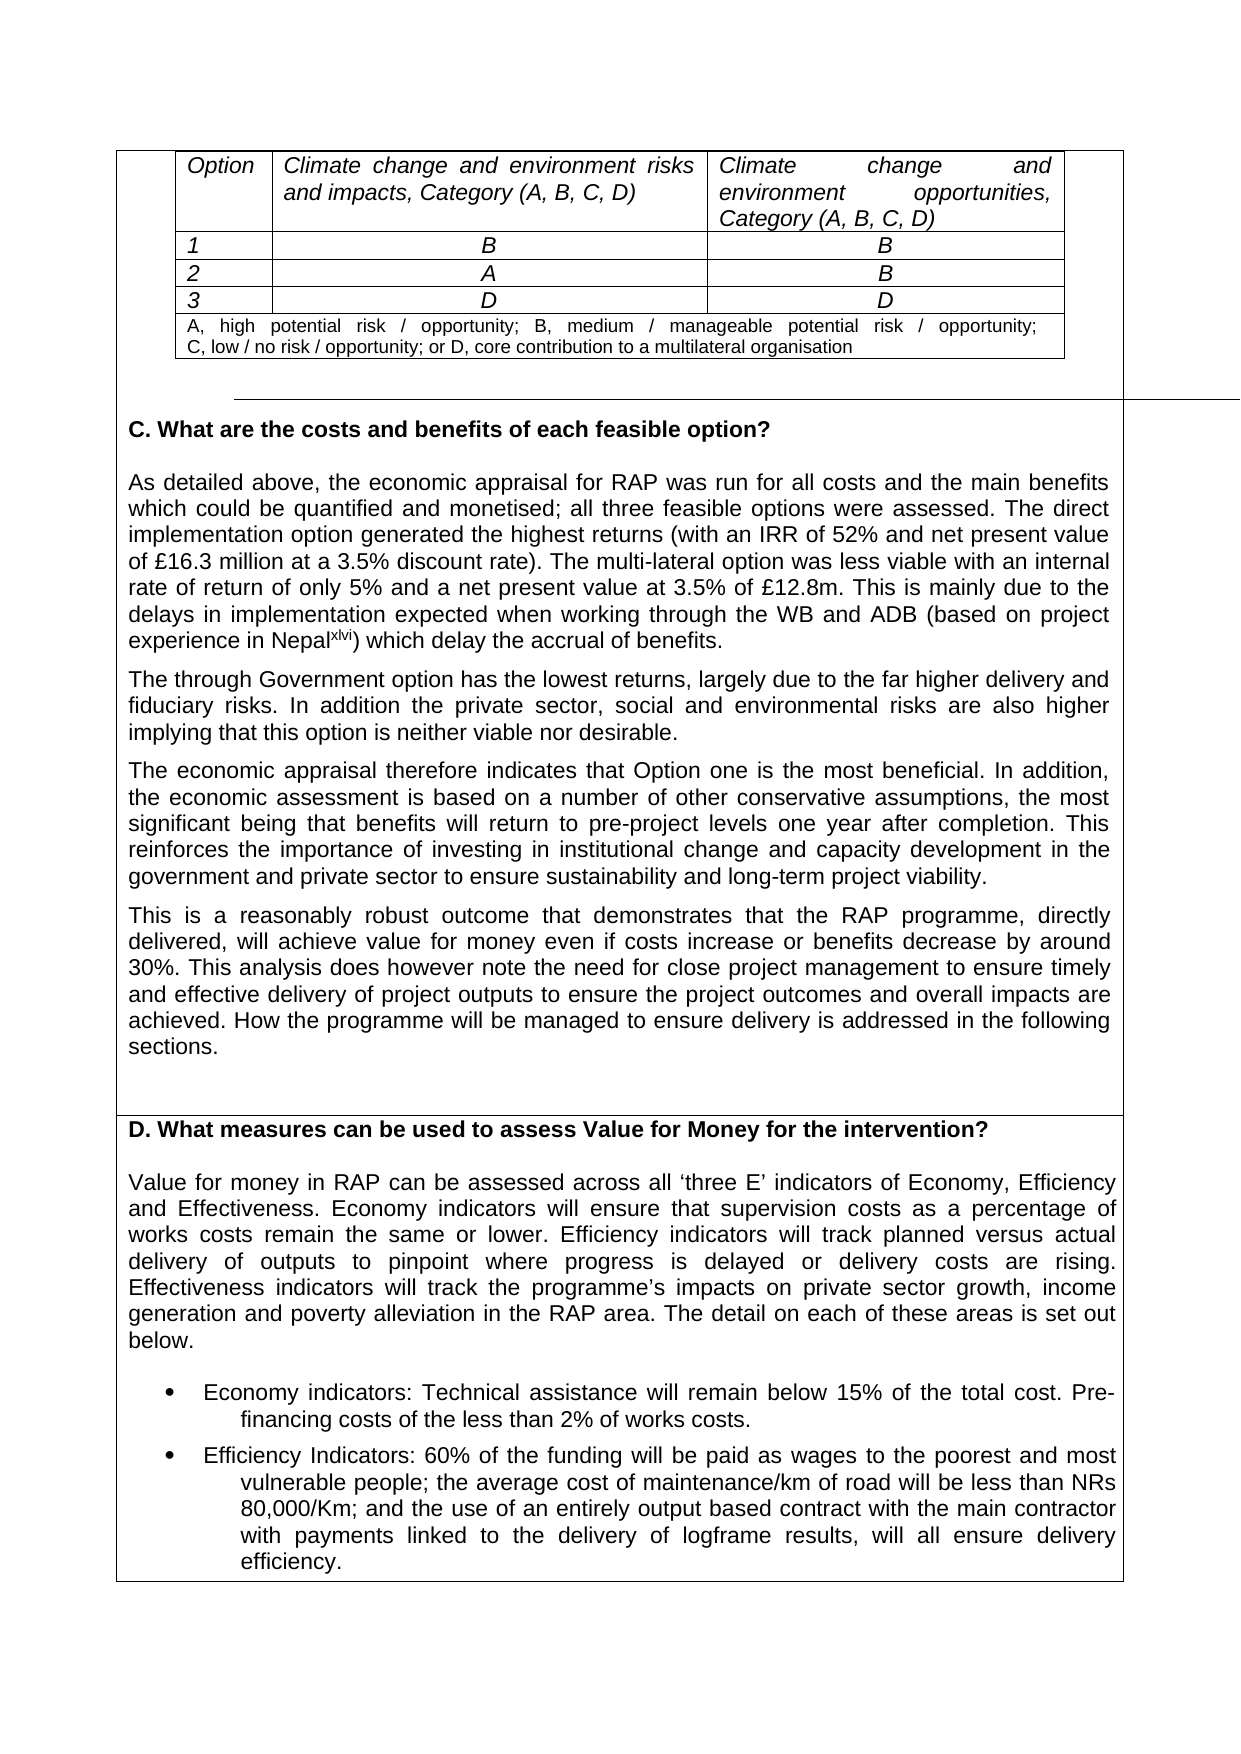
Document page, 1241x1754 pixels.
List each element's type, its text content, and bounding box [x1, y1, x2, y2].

table_cell D. What measures can be used to assess Value for Money for the intervention? Value for money in RAP can be assessed across all ‘three E’ indicators of Economy, Efficiency and Effectiveness. Economy indicators will ensure that supervision costs as a percentage of works costs remain the same or lower. Efficiency indicators will track planned versus actual delivery of outputs to pinpoint where progress is delayed or delivery costs are rising. Effectiveness indicators will track the programme’s impacts on private sector growth, income generation and poverty alleviation in the RAP area. The detail on each of these areas is set out below. Economy indicators: Technical assistance will remain below 15% of the total cost. Pre-financing costs of the less than 2% of works costs. Efficiency Indicators: 60% of the funding will be paid as wages to the poorest and most vulnerable people; the average cost of maintenance/km of road will be less than NRs 80,000/Km; and the use of an entirely output based contract with the main contractor with payments linked to the delivery of logframe results, will all ensure delivery efficiency. Effectiveness Indicators: The programme monitoring and impact evaluation system will ensure that DFID can monitor delivery of the RAP outcome and impact results i.e. poverty reduction for 20,000 people, maintenance of 600 km of roads every year for four years, improved access for over 800,000 people and £130 annual increase in cash crop incomes for 40,000 farmers. In addition, The emphasis on sustainability and in particular, climate resilience, which is embedded in the project design, will also ensure RAP contributes to a significant, sustainable increase in the value of roads and therefore overall effectiveness. Similarly, the technical assistance support for the Government, the Private Sector and the Karnali Employment Program will increase the effectiveness of RAP by increasing the impact beyond RAP implementation e.g. by influencing the design of the Government’s National Rural Employment Guarantee Scheme. [117, 1116, 1123, 1581]
table_header Climate change and environment risks and impacts, Category (A, B, C, D) [273, 152, 707, 231]
table_cell 1 [176, 232, 272, 258]
table_header A. What are the feasible options that address the needs set out in the Strategic case? Theory of Change Based on the identified needs and evidence from previous interventions a theory of change was developed, that enabled the necessary components of support to be defined. Rural Access Programme: Theory of Change RAP's theory of change relies on the core narrative set out below. This is well supported by the available evidence, which is elaborated further in the evidence section: Context: The rural poor in Nepal lack access to capital to invest in economic activities, and access to markets to sell their produce, locking them in chronic poverty. This is supported by recent analysis in the Mid and Far Westvi of Nepal that shows that lack of access to productive assets and remoteness are key determinants of poverty. Inputs – RAP will provide employment, transport infrastructure and income training. Previous phases of RAP have proven DFID’s ability to deliver these inputs effectively. Outputs – RAP inputs generate savings that can be invested in cash crop production combined with increased access to markets provided by improved infrastructure. RAP1 studies and the international literature show that rural infrastructure investments stimulate local economic activity. Outcome – Increased investment and private sector income generation. Both RAP 1XXII and DFID agriculture programesXXXI show that investments in higher value crops lead to sustainably higher earnings and reinvestment in increased production. Impact – Increased growth and poverty reduction in RAP Districts. As noted in DFID’s recent literature review ‘A huge body of literature reported a causal link between road development and poverty reduction’. This theory of change allowed the inputs required to achieve the desired results to be identified. These include the investments required in road maintained, economic infrastructure and short-term jobs and the institutional support for the government and private sector required to sustain improvements in the longer term. These inputs were then costed and grouped into components so that the appraisals could assess how well they would be delivered by the three identified implementation options. Mid and Far West Implementation Area of RAP RAP components It is intended that the £36.5m programme will build on the proven labour-based approach developed by RAP and focus on 7 Districts in the Mid and Far West of Nepal. The 7 Districts were selected based of their poverty levels and the MoLD’s preference for support to a coherent ‘cluster’ to improve implementation efficiency and impact. This is seen is as a model for future support in the sector with development partners each agreeing to support a ‘cluster’ of Districts based on increasingly harmonised technical approaches (albeit with different funding modalities). To support the theory of change set out above 5 components were identified; Maintenance and upgrading, £18.7m - to sustain and improve existing roads, and bridges. Economic Infrastructure, £7.35m– trails, trail bridges, markets, irrigation and other investments to stimulate economic activity. Technical Assistance, £5.5m, including: - Cash crop, market development and enterprise training (£2.5m); - Government capacity support (£1.5m); and - Implementation support (£1.5m). Rural Employment Guarantee Programme Support £3.6m – support to improve the delivery of the Karnali employment programme and the design of a national employment programme. Results, Evaluation and policy support, £1.35m – to conduct third party monitoring, research and lesson learning to ensure implementation (including corruption) is independently monitored and RAP lessons are fully captured. 1. Maintenance and upgrading, £18.7m The programme will mobilise Road Maintenance Groups (RMGs) drawn from communities alongside existing roads in the RAP Districts. Priority for employment will be given to the poorest, women and vulnerable members of communities. These groups will be paid to maintain and upgrade existing roads. RMGs will also be used as the focal point for training in agriculture, marketing, savings and social empowerment, using the approaches successfully implemented in RAP 1 and 2. 2. Economic Infrastructure, £7.35m Previous RAP experience has shown that additional economic infrastructure is required to maximise the impact of improved access. Consequently, trails, trail bridges, markets, irrigation and other investments to stimulate economic activity, will be provided under RAP. This will also allow the programme to ‘reach out’ beyond the road corridors in the seven Districts. 3. Technical Assistance, £5.5m – Substantial technical assistance is required to: Support Private Sector Development (£2.5m) Provide training to 40,000 farmers on income generation activities e.g. developing markets for local high value resources, agricultural processing, tourism etc. based on local market assessments. This component will draw on the DFID Nepal market development programme for technical support; Develop government and private sector capacity to plan and implement economic development activities; Government capacity support (£1.5m) Training, policy and institutional support with a focus on: Providing incentives for good performance; Piloting Output based maintenance systems i.e. providing limited funds to government on a reimbursement basis; Developing government financial management and procurement capacity; and Supporting local government develop economic plans and capacity to work with the private sector. Ensure implementation support (£1.5m); Support RMGs, to develop their institutional capacity drawing on lessons from other DFID community development and local governance programs; and Support implementation to ensure that RAP is delivered effectively and the misuse of funds and conflict over resources is prevented. 4. Rural Employment Guarantee Programme Support £3.6m This component will improve the effectiveness of the Government’s Karnali Employment Program (KEP) in the Mid and Far West of Nepal. Technical assistance will be provided in two pilot districts and at the national level. Support will focus on improving targeting and awareness, wage payment systems, registration, planning and monitoring, transparency, capacity and coordination with local government. The TA will also ensure that lessons learned from RAP pilots inform the roll out of a National Employment Guarantee Scheme, and the development of Nepal’s wider social protection framework. 5. Results, Evaluation and policy support, £1.35m To provide DFID with assurances that implementation is being delivered effectively RAP will contract a third party to undertake continuous monitoring of the programme including financial and administrative arrangements overseen by DFIDN. DFIDN will also undertake an independent evaluation. This component will also ensure that separate studies can be conducted to capture lessons on specific issues specified by the RAP Steering Committee and used to inform the design of future donor and government programmes. Longer Term Strategy This phase of RAP continues to focus on delivery but with support to build government and private sector capacity so that subsequent stages can rely less on direct DFID implementation. It recognises that the required institutional changes to make this happen will take time and in the current context may not be possible to complete during this phase. For these reasons a four year implementation period is recommended, after which Nepal’s political direction and approach to Federalism may be clearer and a new phase of support can be designed which can reflect the new context and political scenario. Options Appraised The appraisals assess which delivery options are most likely to support the delivery of the Theory of Change and the RAP results set out the Operational Plan most effectively. Three options were identified which were appraised against their ability to deliver the programme i.e. a rural infrastructure and private sector development programme in the West of Nepal: Direct implementation: Contract a service provider to implement the programme and provide technical assistance to central and local government. Through Government: Provide financial aid to government for implementation with technical assistance contracted separately to support implementation. Through a Multilateral Development Bank (MDB): Develop a joint programme with the World Bank or Asian Development Bank, who both have programmes in the sector. Counterfactual If DFID were not to support RAP, a number of direct and indirect effects would result. Impact 20,000 people would remain in poverty in one of the poorest areas of Nepal; Access levels in the Mid-far West would remain the lowest in Nepal; Significant investments in rural roads would be wasted; Infrastructure foundations for development would not be put in place in 7 Districts; and The environment for the private sector to develop in the Mid-Far West would remain limited. Institutional Rural road maintenance budgets and capacity would remain largely absent; and Public Financial Management reforms in MoLD would be slower. Sector influence Policies on rural infrastructure particularly for labour based approaches and maintenance would remain unrealistic and unimplemented; Results based financing would not be adopted by donors working in the sector; and The next generation of government employment schemes would be less effective in reaching the vulnerable. In addition, DFID is currently leading policy development in the sector, especially in maintenance and support for the next generation of government employment schemes and social protection policy. Not providing support would leave a vacuum that is unlikely to be filled by the other donors, leading to the continued fragmentation of support for these areas and the significant levels of wasted investment continuing. For example, the £40m p.a. loss of rural road assets and the large targeting and corruption loses in Nepal’s employment schemes would continue. Summary of Appraisals Political and Institutional Appraisal RAP is a well-designed programme from a political, institutional, private sector and counter fraud perspective; however, the programme faces major challenges in achieving its institutional and counter-fraud goals (including a lack of political will; major financial management weaknesses in government and; a sector facing high levels of corruption). In particular, RAP will need to actively promote debate on the pro-poor labour-based construction methodology that RAP 2 promoted and that RAP will continue to support. This approach is very much welcomed by the poor, but not by political leaders who prefer the speed by which roads can be constructed through machinery (and who can make money through machinery based contracts). This risk is partly mitigated in RAP by the focus on maintenance (which is inherently more labour-based). However the programme will need to actively work to promote understanding of pro-poor, labour based approaches in the sector, and assess the political economy risk relating to pressures for machinery use during implementation, hence the importance of the institutional and policy component and the strong linkage to Karnali Employment Programme and its national successor. In addition, past rural road and local governance programmes have shown that local government can improve its accountability and performance but this is a slow and challenging process in Nepal’s fragile, political environment. Consequently, the RAP staged approach that recognises that local government institutions can only improve slowly, incrementally and with the right incentives is appropriate. Finally, the appraisal notes the need to ensure lessons from the Maintenance pilot, which is still under implementation, are continuously fed into RAP implementation. These issues have been clearly identified in the design and viable methods to track improvements and inform decisions as to when and how to move towards greater use of government systems e.g. the possible move to performance/output- approaches included. RAP is also designed to cope with the changing political context. Both national and local level elections are expected over the period of the programme and these will bring disruption to local authorities. The flexible approach allows the programme to accommodate these changes, with a faster transition to government systems should elections by completed early, and state effectiveness improve, and the ability to remain in ‘bi-lateral mode’ should the situation deteriorate. The move to Federalism remains a significant issue and one, which may affect the project in the outer years. The main implication would be the need to redesign the capacity building elements to support federal structures and possibly revise the geographic area for implementation. Again, a phased and adaptable approach to programme implementation will allow the programme to evolve to these changes, albeit requiring continuous and close project management from DFID to ensure the programme remains appropriate to the uncertain context. Conflict Appraisal Selection of where roads and other infrastructure will be built or maintained, of the technical approach adopted (manual or mechanised), of contractors, and of individuals for employment (maintenance groups and programme staff) will all be subject to contestation and potential political and criminal distortion. To avoid this, the systems of decision-making will need to be transparent and accountable, and seen by the public to be so. To avoid further frustration at the perceived slow pace of peace dividend delivery, the programme must deliver jobs quickly and visibly. Payment demands by criminal/political groups will require good use of Safe and Effective Development (SED) approaches and the Basic Operating Guidelines (BOGS). Payments for enforced purchase of land or compensation for damage must be handled fairly and sensitively, and potential public perception of programme corruption minimised through strict financial systems, third party monitoring and use of public audits. The importance of public perception relating to these risks cannot be over-emphasized. If it is negative, even if unfairly so, the programme will exacerbate conflict dynamics. As such, an effective communications strategy will be essential, both locally and nationally, as will strong SED practice at all times. It is recognised that any option not through government may reinforce a public perception that the state is either unable or unwilling to provide assistance. However, this risk is considered subservient to the need to manage the other identified conflict risks. Nonetheless, everything possible must be done to publicly demonstrate a sense of partnership between the programme and government. This is addressed in the design by embedding the project in DoLIDAR centrally and in District offices, and ensuring project management decisions are led by a joint DFID and government Steering Committee. Technical Appraisal To date rural road maintenance has been constrained by complicated planning and institutional arrangements, underfunding and limited institutional capacity. Therefore improvements, particularly simplification and streamlining, in the existing procedures and additional resources provide great opportunities to demonstrate that much needed maintenance of rural transport infrastructure can be delivered simply and cost effectively. The on-going RAP 2 Pilots have developed a feasible approach to rural road maintenance and how to sustain long term funding. This approach includes technical capacity building in local government, reliable road condition surveys and the development of annual road maintenance plans (ARMPs) using a common Government approved format. The economic infrastructure component is relatively straightforward, will be based on existing VDC plans, and will be delivered using labour-based approaches. RAP will also ensure that this infrastructure is climate and disaster resilient. The support to private sector development in agriculture will use the DFID Making Markets Work for the Poor approach. This has already been successful in supporting the vegetable and dairy sectors in Nepal. RAP will adopt a similar approach based on rapid market assessments in the Project Districts, to identify the critical constraints to agricultural business development in the area and then provide support to address them. Fiduciary Appraisal As noted in the Rural transport Infrastructure Fiduciary Risk Assessment 2012 and in the World Bank Transport Sector PER 2011, the risks in the sector are high, see table below. 14 out of the 15 FRA risk factors assessed by the FRA are rated as high. In particular, the infrastructure sector is prone to corruption. Multiple small contracts are let with limited supervision and control, which in totality add up to significant amounts of money being at risk (6% of all Government spending in Nepal). Project risk mitigation measures therefore include: Very limited use of government systems: External oversight at three levels; - Beneficiary through public audits; - Permanent District staff to monitor implementation; and - Programme level through third party monitoring Integrated (technical and physical) audits and spot checks. Payment based on results. The RAP service provider will also be required to fully own and implement DFID’s anticorruption strategy and ensure that sub-contracted organisations are fully aware of DFID’s anti-corruption requirements. Economic Appraisal The economic appraisal focuses on quantifying and monetising the returns to maintenance associated with reduction in transport costs and the additional income generation associated with increased market access (mainly with vegetable and livestock) for each kilometre kept open. The appraisal is summarised in table below. The economic appraisal is based on the following assumptions: Benefits ceasing one year after the investment stops; Maintaining the road allows it to open for an additional 50% of the year – based on evidence that where roads are not maintained 50% of roads are inaccessible in Nepal; A 50% reduction in transport costs, a conservative estimate other interventions associated with new roads produce estimates closer to 95%; Additional income generation of £13,500/km/year from increased agricultural and livestock production, based on past RAP and DFID agriculture programmes evidence In addition each options was assigned an assumed ‘probability of delivery’ based on the experience of delivery in Nepal. These assumptions are summarised in the table below and were applied to the net benefit streams for each option. Options and Probabilities of Delivery A standard cost benefit analysis was then conducted based on these assumptions and gave the following results. This analysis shows the option of direct delivery as having the highest returns followed by the multilateral and then government implementation option. This is primarily due to the probability of success weightings assigned to each option. This is a relatively crude way of evaluating the options but is valid given that the weightings are based on actual project delivery experience of similar projects in Nepal. Summary of the Economic Appraisal Option 1 – direct implementation shows large positive returns. This is consistent with other maintenance-focused projects around the world, and is due to the relatively small amounts of maintenance finance required to preserve relatively costly road assets that ensure that access benefits are sustained year round. It is based on based on a 90% probability of successful delivery of the net benefits. This high rating is based upon the performance of previous interventions (from RAP 1 and RAP 2) delivered through this approach. The through government option has far lower returns because of its lower probability of success (50% for government delivery). It is also far more risky from many other perspectives e.g. corruption. Option 3 has the second lowest returns mainly due to a slightly lower probability of delivery and delays in the realisation of benefits. This is based on experience in Nepal on the ADB managed RRRSDP programme. The ecomonic appraisal therefore recommends that option 1 Sensitivity analysis of the Preferred Option: Option 1 Direct Implementation Sensitivity analysis was conducted on option 1 to calculate the switching values at a 3.5% discount rate point of the main benefit variables (the costs having largely been fixed). These were found to make the project unviable if: The probability of successful delivery fell from 90% to 60% The number of months the roads are kept open fell to 3.9 months from 6 months The income generation benefits fell by 40% i.e. from £13,500/Km to £8,444/Km These indicate that the project is reasonably robust, i.e.: even if the underlying delivery environment (which determines the probabilities of success) deteriorates, the intervention can still be justified. However these levels of deterioration are possible, and turn the net benefits negative. Consequently the economic viability of the project is dependent on ensuring the full benefits are realised. For example, the sensitivity analysis shows that the number of months the roads are kept open cannot fall below 3.9 months if the investment is to be economically justified. Similar results are true for the production values and the probability of delivery success, which all become negative if the expected benefits drop by more than 30%. This reinforces the selection of the management option with the highest probability of successful delivery and the need for close management of the project during implementation. Social Appraisal The RAP approach has proven its effectiveness by linking a labour based approach to infrastructure development with improved access, economic growth and poverty reduction. In the new design, greater emphasis will be placed on sustainability through maintenance, private sector development and an intensive geographic focus in some of the poorest districts of Nepal. This design presents a number of opportunities to mainstream approaches, in areas of institutional development and planning capacity as well as delivery systems for private sector led development. The regional focus on the Mid and Far West is strongly supported, because of its high incidence of chronic poverty. The shift to a maintenance approach offers potential to set in place a national sustainable employment generation programme, but does require greater attention to the institutional development aspects of the project. There are also a number of opportunities to strengthen the evidence underpinning the theory of change and strengthen our understanding of links between employment and access, and sustainable poverty alleviation and vulnerability reduction. RAP also presents the opportunity to work on Nepal’s employment guarantee policy, which RAP will support in two districts to improve implementation of the Karnali Employment Program and influence the proposed national programme. The project has a good track record in achieving Gender Equality and Social Inclusion (GESI), that will be strengthened in the following areas: Application of equal wages for workers, and removal of local distortions in wage rates for women, elderly and disabled groups; Development of more robust methods of identifying the poor, through a combination of community based and proxy means testing; Support for landless and extreme poor groups, to mitigate risks of ‘capture’ of benefits; Household level poverty analysis to explore the impact of employment opportunities and constraints to sustainable chronic poverty alleviation; and Links to VDC and Ward Citizen Forums to increase local voice and accountability. Environment, Climate and Disaster Resilience Appraisal This programme is rated category ‘B’ in DFID’s Climate and Environment Assessment (CEA) methodology, as a result a separate Climate and Environment Assessment was carried out. The CEA notes that there are significant environmental and climate risks and opportunities for this programme. Maintenance of roads is challenging in the already climate vulnerable steep and dynamic slopes of the Mid and Far Western Region that are prone to earthquakes and landslides. There are opportunities too. If early actions are taken to integrate climate and environment into road maintenance activities, the programme can develop innovations and skills in adaptation and climate proofing of roads. The appraisal however recognises that the works in the phase of RAP will have less environmental impact than the new road construction undertaken in RAP 2. However, the labour based, environmentally sensitive approach and techniques adopted in RAP 2 will remain appropriate and should be continued. The key environmental issues that will be addressed in the programme are: Increased environmental risks due to poor construction management, e.g.: damage to water courses and increased risks of landslides; High Climate and disaster vulnerability e.g. Drought, floods and landslides; Low adaptive capacity of the population due to poverty and lack of alternative livelihoods; Low levels of awareness on climate and environmental issues; Very weak institutions to implement and enforce environmental regulations; The need to ensure increased access does not lead to increased deforestation; Opportunities to introduce of bio-engineering, limiting the amount of material use and spoil and other environmentally sensitive approaches; Opportunities for raising climate awareness; Opportunities for increasing the capacity of local level government agencies on environmental issues; and Opportunities to work in close collaboration with existing environmental and climate programmes i.e. Himali, MSFP, PPCR and NCCSP. Options Analysis Option 1 - Direct implementation through a service provider The Social appraisal supports the selection of Option one, implementation through an external service provider with a view to mainstreaming implementation over time, with due note of the challenges of the delivery environment in the Mid and Far West. Similarly, the Environmental appraisal ranks option one as the most appropriate due to the higher degree of scrutiny and higher possibility of continuous monitoring/capacity building/community involvement in environmental risk mitigation for infrastructure works. Option 1 also presents opportunities for the integration and technology transfer of CC/DRR issues into the programme working closely with the DFID supported Nepal Climate Change Support Programme. From a fiduciary risk perspective, Option 1 also provides the best safeguards and can introduce incentives for good performance. The TA and the pilot funding modality approach will also support strengthening of government systems. Option 1 also performs best from an economic perspective, because of the increased likelihood of timely and effective delivery of outcomes. This is linked to the technical appraisal that provides clear evidence that direct implementation delivers better than government or WB/ADB implementation. It is also more likely to deliver better private sector development outcomes than the two alternatives. The exception to this is on the institutional appraisal where the direct implementation nature of the programme will reduce its ability to deliver state building outcomes. This has been mitigated to an extent by rewarding government capacity improvements and supporting them with TA but it still means that option 1 is ranked 2nd. In addition, the conflict appraisal recognises that RAP will not be able to support government capacity building as effectively as Option 2 but recognises that it will be able to prevent political capture of resources and fully implement SED approaches. Option 2 – Through Government implementation using financial aid Institutionally the through government option is preferred as it will lead to the greatest development of state capacity. However, the high corruption risks and slow delivery rates would undermine the projects ability to deliver, making it the worse option from a fiduciary risk perspective. These factors also make it the third ranked option from both a technical and environmental perspective, mainly due to the limited capacity of local government to monitor works effectively. Limited government capacity, also leads to a lower probability of effective delivery making it a less attractive economic option. From a social perspective, implementation through government is ranked second, as the important opportunities for mainstreaming approaches are limited by the current weak capacity of local administration to implement directly. The conflict appraisal also highlights the need for RAP to support government capacity building but recognises the government’s weak delivery and corruption control capacity is unlikely to prevent local resources capture and therefore will be a source of local level conflict. Hence, it is the least preferred option. Option 3 - Through a Multilateral Development Bank (MDB): Experience from previous programmes implemented through the Multilateral Development Banks has shown that implementation is technically likely to be slower and of lower quality than through direct implementation but better than Government implementation. The same is true in terms of fiduciary risks and environmental concerns. The economic appraisal ranks the MDB option second due to its slow and slightly lower probability of delivery. Although nominally implemented by the Government previous programmes focusing on delivery have also been the weakest in terms of supporting institutional development. From a conflict perspective the MDB option will have some capacity to reduce conflict risk in particular by improving the transparency of resource allocation but a full safe and effective development approach is unlikely to be adopted resulting in this option being ranked second. Implementation through donor partners is also ranked third due to a lack of mainstreaming of social needs in the MDBs approaches e.g. in monitoring, planning and implementation. The table below presents the design team’s ranking of the options in each of the appraisal areas. The recommended implementation approach based on the above appraisals is Option 1, direct implementation through a competitively procured service provider. It should be noted that this assessment places a premium on immediate direct delivery, as required to support the peace process, the demand for tangible evidence of increased economic opportunities and to support the development of the private sector. The weaker assessment of Options 1’s ability to address longer capacity building needs is however of concern and the programme will need to be aware of the need to build systems and capacity in government and with the private sector. B. Assessing the strength of the evidence base for each feasible option The evidence of impact is strong throughout the theory of change, apart from evidence of wider attribution at the impact level. The international evidence is strong on the impacts of rural roads on rural poverty reduction, the World Bank and IFPRI both concluding that physical access to markets is a necessary, but not sufficient requirement for poverty reduction in rural areas. In simple terms the global evidence shows that communities without roads are poorer that those with roads (after controlling for other factors)xxvii. This is confirmed by a number of studies conducted in Nepal where remoteness (measured as the time taken to the nearest road head) is highly correlated with poverty, most notably in the recent DFID Chronic poverty and Vulnerability Study based on Nepal Living Standard Survey Data from 2010. In addition, several studies quantify the reduction in transport costs associated with moving from porters to road transport, i.e. up to 90% reduction in transport costs per tonne/KmXIX after road opening. This lays the foundation of the evidence base for RAP i.e. that improved access is fundamental to stimulating economic growth. In addition, the theory that employment is effective in reducing short-term poverty is supported by the evidence from RAP where the average household incomes of those working on the roads increased by 220%. This was enough to lift all workers above the poverty line whilst being employed by RAP, reducing debt levels and increasing investment in income generating activities. RAP experience also shows that it is possible to target benefits effectively; women made up 51% of RAP beneficiaries and 54% were from socially excluded groups. The evidence that savings from wages increases farmers likelihood to invest in cash crop production is also strong. Only 20% of the rural poor have access to formal credit making them reliant on money-lenders who charge 40% or more for credit, discouraging any risk taking with borrowed money. Evidence from RAP impact studies shows that RAP’s approach of generating savings from wages and then lending them out through savings groups reduces interest rates to below 15%, making investment in cash crop production from loans far more attractive. Here the evidence from RAP shows that farmers are willing to invest if access to finance, skills training, and markets are available. For example in RAP 1, farmers earned an additional £50 - £280 per year from cash crop production, based on a RAP survey of 1,544 Households. These returns are similar to those found in the recently completed Market Access to Smallholder Farmer Project supported by DFID that showed an average income increase of around £130 per farmer per year. The area where the evidence is weaker is on the wider impact on the ‘road influence area’, defined as within 2 hours walk of the road. RAP impact work has, so far; only able to measure that 70% of poor households in the road influence area experienced an increase in food security as a result of RAP. This lack of evidence is currently being addressed through the Koshi Hills Impact Study. The assessment of delivery options performance (in particular to inform the economic analysis) is all also based on strong evidence from recent rural road programme performance in Nepal. Evidence of direct delivery is based on the experience gained in RAP 1 and 2. Evidence of MDB delivery is based on experience from the Rural Reconstruction and Rehabilitation Sector Development Programme (RRRSDP) an ADB financed project managed by the Ministry of Local Development (MoLD) and co-financed by DFID. Evidence of government delivery is based on experience from the Local Government and Community Development Programme (LGCDP) working with MoLD and Fiduciary Risk Assessments completed in early 2012. What is the likely impact (positive and negative) on climate change and environment for each feasible option? (See Environmental Appraisal Section for justification) C. What are the costs and benefits of each feasible option? As detailed above, the economic appraisal for RAP was run for all costs and the main benefits which could be quantified and monetised; all three feasible options were assessed. The direct implementation option generated the highest returns (with an IRR of 52% and net present value of £16.3 million at a 3.5% discount rate). The multi-lateral option was less viable with an internal rate of return of only 5% and a net present value at 3.5% of £12.8m. This is mainly due to the delays in implementation expected when working through the WB and ADB (based on project experience in Nepal) which delay the accrual of benefits. The through Government option has the lowest returns, largely due to the far higher delivery and fiduciary risks. In addition the private sector, social and environmental risks are also higher implying that this option is neither viable nor desirable. The economic appraisal therefore indicates that Option one is the most beneficial. In addition, the economic assessment is based on a number of other conservative assumptions, the most significant being that benefits will return to pre-project levels one year after completion. This reinforces the importance of investing in institutional change and capacity development in the government and private sector to ensure sustainability and long-term project viability. This is a reasonably robust outcome that demonstrates that the RAP programme, directly delivered, will achieve value for money even if costs increase or benefits decrease by around 30%. This analysis does however note the need for close project management to ensure timely and effective delivery of project outputs to ensure the project outcomes and overall impacts are achieved. How the programme will be managed to ensure delivery is addressed in the following sections. [117, 151, 1123, 1115]
table_cell B [273, 232, 707, 258]
table_cell B [708, 232, 1064, 258]
table_cell D [273, 287, 707, 313]
table_cell A [273, 260, 707, 286]
table_cell D [708, 287, 1064, 313]
table_header Option [176, 152, 272, 231]
table_cell 2 [176, 260, 272, 286]
table_cell A, high potential risk / opportunity; B, medium / manageable potential risk / opportunity; C, low / no risk / opportunity; or D, core contribution to a multilateral organisation [176, 314, 1064, 357]
table_cell B [708, 260, 1064, 286]
table_header Climate change and environment opportunities, Category (A, B, C, D) [708, 152, 1064, 231]
table_cell 3 [176, 287, 272, 313]
